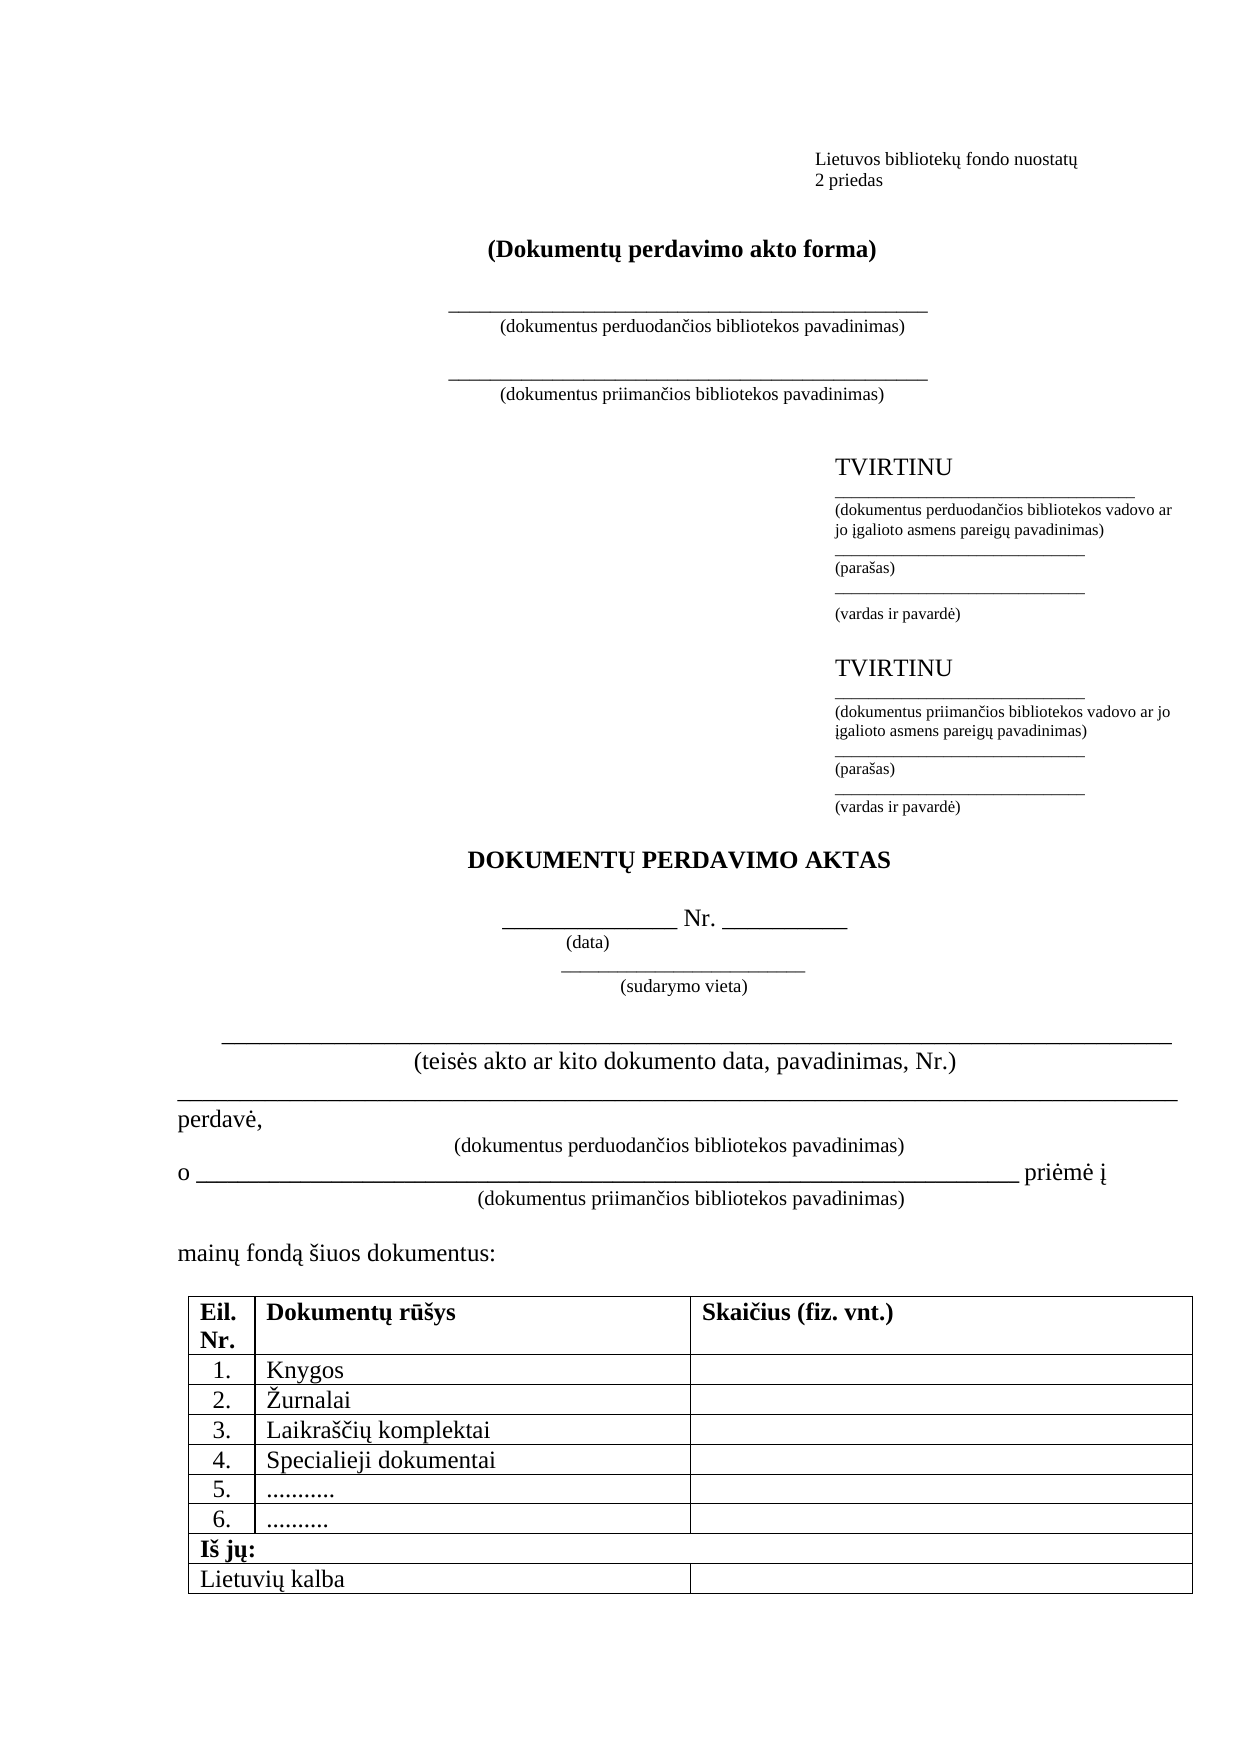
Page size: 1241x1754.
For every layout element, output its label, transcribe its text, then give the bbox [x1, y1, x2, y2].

table_cell Specialieji dokumentai [256, 1445, 690, 1473]
table_header ______________________________________________ (dokumentus perduodančios bibliotekos pavadinimas) ______________________________________________ (dokumentus priimančios bibliotekos pavadinimas) [189, 291, 1192, 452]
table_cell ........... [256, 1475, 690, 1503]
table_cell [691, 1445, 1192, 1473]
text ______________ Nr. __________ [177, 903, 1181, 931]
table_cell [691, 1355, 1192, 1384]
table_cell [691, 1385, 1192, 1414]
table_header Dokumentų rūšys [256, 1297, 690, 1354]
table_cell 6. [189, 1504, 254, 1533]
table_cell TVIRTINU ____________________________________ (dokumentus perduodančios bibliotekos vadovo ar jo įgalioto asmens pareigų pavadinimas) ______________________________ (parašas) ______________________________ (vardas ir pavardė) [824, 452, 1192, 625]
table_cell [691, 1564, 1192, 1593]
table_cell 5. [189, 1475, 254, 1503]
text perdavė, [177, 1104, 1181, 1133]
table_cell 2. [189, 1385, 254, 1414]
subtitle (dokumentus priimančios bibliotekos pavadinimas) [477, 1186, 1181, 1209]
table_cell [691, 1504, 1192, 1533]
subtitle o _______________________________________________________________________________ priėmė į [177, 1157, 1181, 1186]
subtitle (dokumentus perduodančios bibliotekos pavadinimas) [177, 1133, 1181, 1157]
table_header Skaičius (fiz. vnt.) [691, 1297, 1192, 1354]
table_cell Laikraščių komplektai [256, 1415, 690, 1444]
text 2 priedas [815, 169, 1181, 191]
table_cell [691, 1475, 1192, 1503]
table_cell [691, 1415, 1192, 1444]
table_cell 3. [189, 1415, 254, 1444]
table_cell Iš jų: [189, 1534, 1192, 1563]
table_cell TVIRTINU ______________________________ (dokumentus priimančios bibliotekos vadovo ar jo įgalioto asmens pareigų pavadinimas) ______________________________ (parašas) ______________________________ (vardas ir pavardė) [824, 625, 1192, 845]
table_cell 1. [189, 1355, 254, 1384]
subtitle mainų fondą šiuos dokumentus: [177, 1238, 1181, 1267]
text ________________________________________________________________________________ [177, 1075, 1181, 1104]
table_cell Žurnalai [256, 1385, 690, 1414]
text ____________________________________________________________________________ [177, 1018, 1181, 1046]
text __________________________ [177, 953, 1181, 974]
table_cell 4. [189, 1445, 254, 1473]
table_cell Lietuvių kalba [189, 1564, 690, 1593]
text (Dokumentų perdavimo akto forma) [177, 234, 1181, 263]
text Lietuvos bibliotekų fondo nuostatų [815, 148, 1181, 169]
text (data) [177, 931, 1181, 953]
text (sudarymo vieta) [177, 974, 1181, 996]
text DOKUMENTŲ perdavimo AKTAS [177, 845, 1181, 874]
table_cell [189, 452, 823, 625]
table_cell [189, 625, 823, 845]
table_cell Knygos [256, 1355, 690, 1384]
table_cell .......... [256, 1504, 690, 1533]
text (teisės akto ar kito dokumento data, pavadinimas, Nr.) [177, 1046, 1181, 1075]
table_header Eil. Nr. [189, 1297, 254, 1354]
